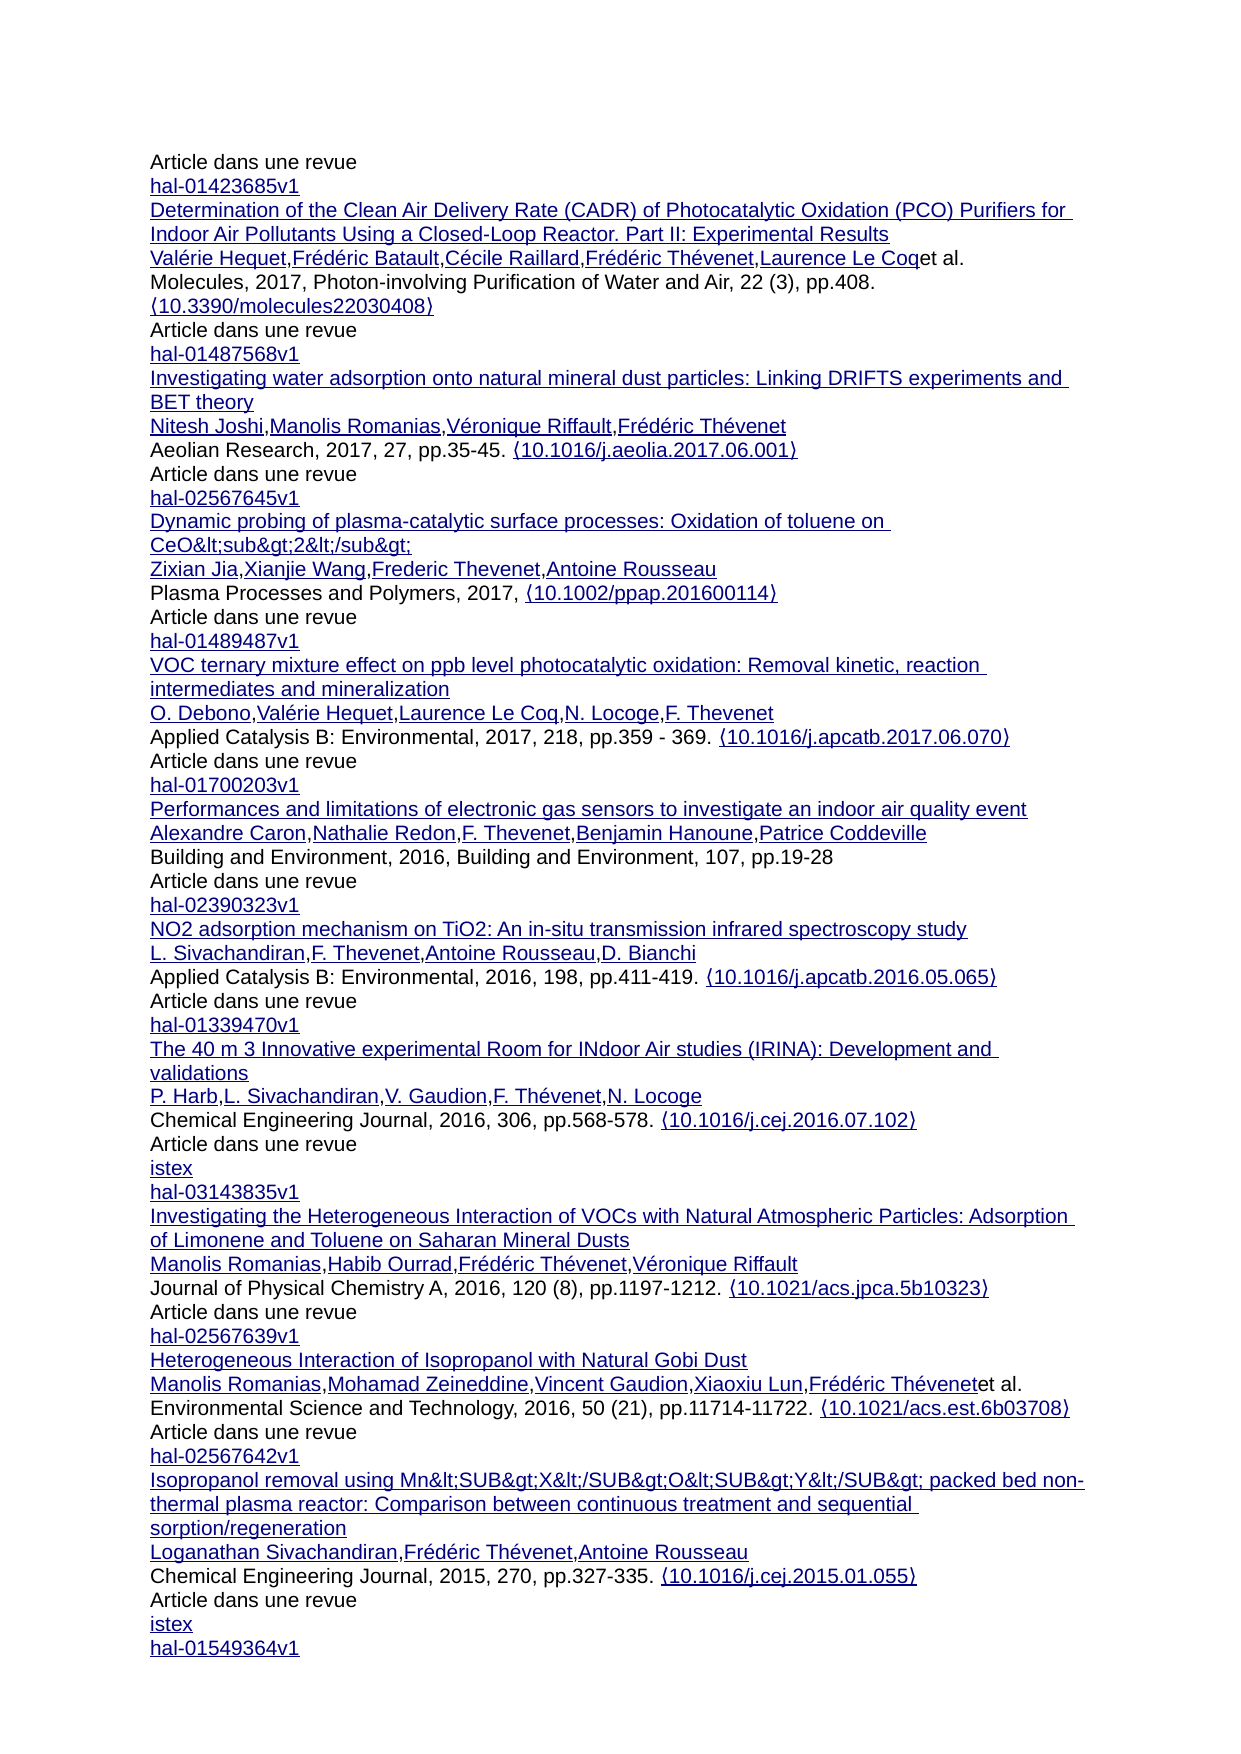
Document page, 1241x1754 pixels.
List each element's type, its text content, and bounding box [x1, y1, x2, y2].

table_cell Dynamic probing of plasma-catalytic surface processes: Oxidation of toluene on CeO&lt;sub&gt;2&lt;/sub&gt; Zixian Jia,Xianjie Wang,Frederic Thevenet,Antoine Rousseau Plasma Processes and Polymers, 2017, ⟨10.1002/ppap.201600114⟩ Article dans une revue hal-01489487v1 [150, 509, 1090, 653]
table_cell Article dans une revue hal-01423685v1 [150, 150, 1090, 198]
table_cell VOC ternary mixture effect on ppb level photocatalytic oxidation: Removal kinetic, reaction intermediates and mineralization O. Debono,Valérie Hequet,Laurence Le Coq,N. Locoge,F. Thevenet Applied Catalysis B: Environmental, 2017, 218, pp.359 - 369. ⟨10.1016/j.apcatb.2017.06.070⟩ Article dans une revue hal-01700203v1 [150, 653, 1090, 797]
table_cell Determination of the Clean Air Delivery Rate (CADR) of Photocatalytic Oxidation (PCO) Purifiers for Indoor Air Pollutants Using a Closed-Loop Reactor. Part II: Experimental Results Valérie Hequet,Frédéric Batault,Cécile Raillard,Frédéric Thévenet,Laurence Le Coqet al. Molecules, 2017, Photon-involving Purification of Water and Air, 22 (3), pp.408. ⟨10.3390/molecules22030408⟩ Article dans une revue hal-01487568v1 [150, 198, 1090, 366]
table_cell Performances and limitations of electronic gas sensors to investigate an indoor air quality event Alexandre Caron,Nathalie Redon,F. Thevenet,Benjamin Hanoune,Patrice Coddeville Building and Environment, 2016, Building and Environment, 107, pp.19-28 Article dans une revue hal-02390323v1 [150, 797, 1090, 917]
table_cell NO2 adsorption mechanism on TiO2: An in-situ transmission infrared spectroscopy study L. Sivachandiran,F. Thevenet,Antoine Rousseau,D. Bianchi Applied Catalysis B: Environmental, 2016, 198, pp.411-419. ⟨10.1016/j.apcatb.2016.05.065⟩ Article dans une revue hal-01339470v1 [150, 917, 1090, 1036]
table_cell Investigating water adsorption onto natural mineral dust particles: Linking DRIFTS experiments and BET theory Nitesh Joshi,Manolis Romanias,Véronique Riffault,Frédéric Thévenet Aeolian Research, 2017, 27, pp.35-45. ⟨10.1016/j.aeolia.2017.06.001⟩ Article dans une revue hal-02567645v1 [150, 366, 1090, 509]
table_cell Isopropanol removal using Mn&lt;SUB&gt;X&lt;/SUB&gt;O&lt;SUB&gt;Y&lt;/SUB&gt; packed bed non-thermal plasma reactor: Comparison between continuous treatment and sequential sorption/regeneration Loganathan Sivachandiran,Frédéric Thévenet,Antoine Rousseau Chemical Engineering Journal, 2015, 270, pp.327-335. ⟨10.1016/j.cej.2015.01.055⟩ Article dans une revue istex hal-01549364v1 [150, 1468, 1090, 1659]
table_cell Investigating the Heterogeneous Interaction of VOCs with Natural Atmospheric Particles: Adsorption of Limonene and Toluene on Saharan Mineral Dusts Manolis Romanias,Habib Ourrad,Frédéric Thévenet,Véronique Riffault Journal of Physical Chemistry A, 2016, 120 (8), pp.1197-1212. ⟨10.1021/acs.jpca.5b10323⟩ Article dans une revue hal-02567639v1 [150, 1204, 1090, 1348]
table_cell The 40 m 3 Innovative experimental Room for INdoor Air studies (IRINA): Development and validations P. Harb,L. Sivachandiran,V. Gaudion,F. Thévenet,N. Locoge Chemical Engineering Journal, 2016, 306, pp.568-578. ⟨10.1016/j.cej.2016.07.102⟩ Article dans une revue istex hal-03143835v1 [150, 1036, 1090, 1204]
table_cell Heterogeneous Interaction of Isopropanol with Natural Gobi Dust Manolis Romanias,Mohamad Zeineddine,Vincent Gaudion,Xiaoxiu Lun,Frédéric Thévenetet al. Environmental Science and Technology, 2016, 50 (21), pp.11714-11722. ⟨10.1021/acs.est.6b03708⟩ Article dans une revue hal-02567642v1 [150, 1348, 1090, 1468]
